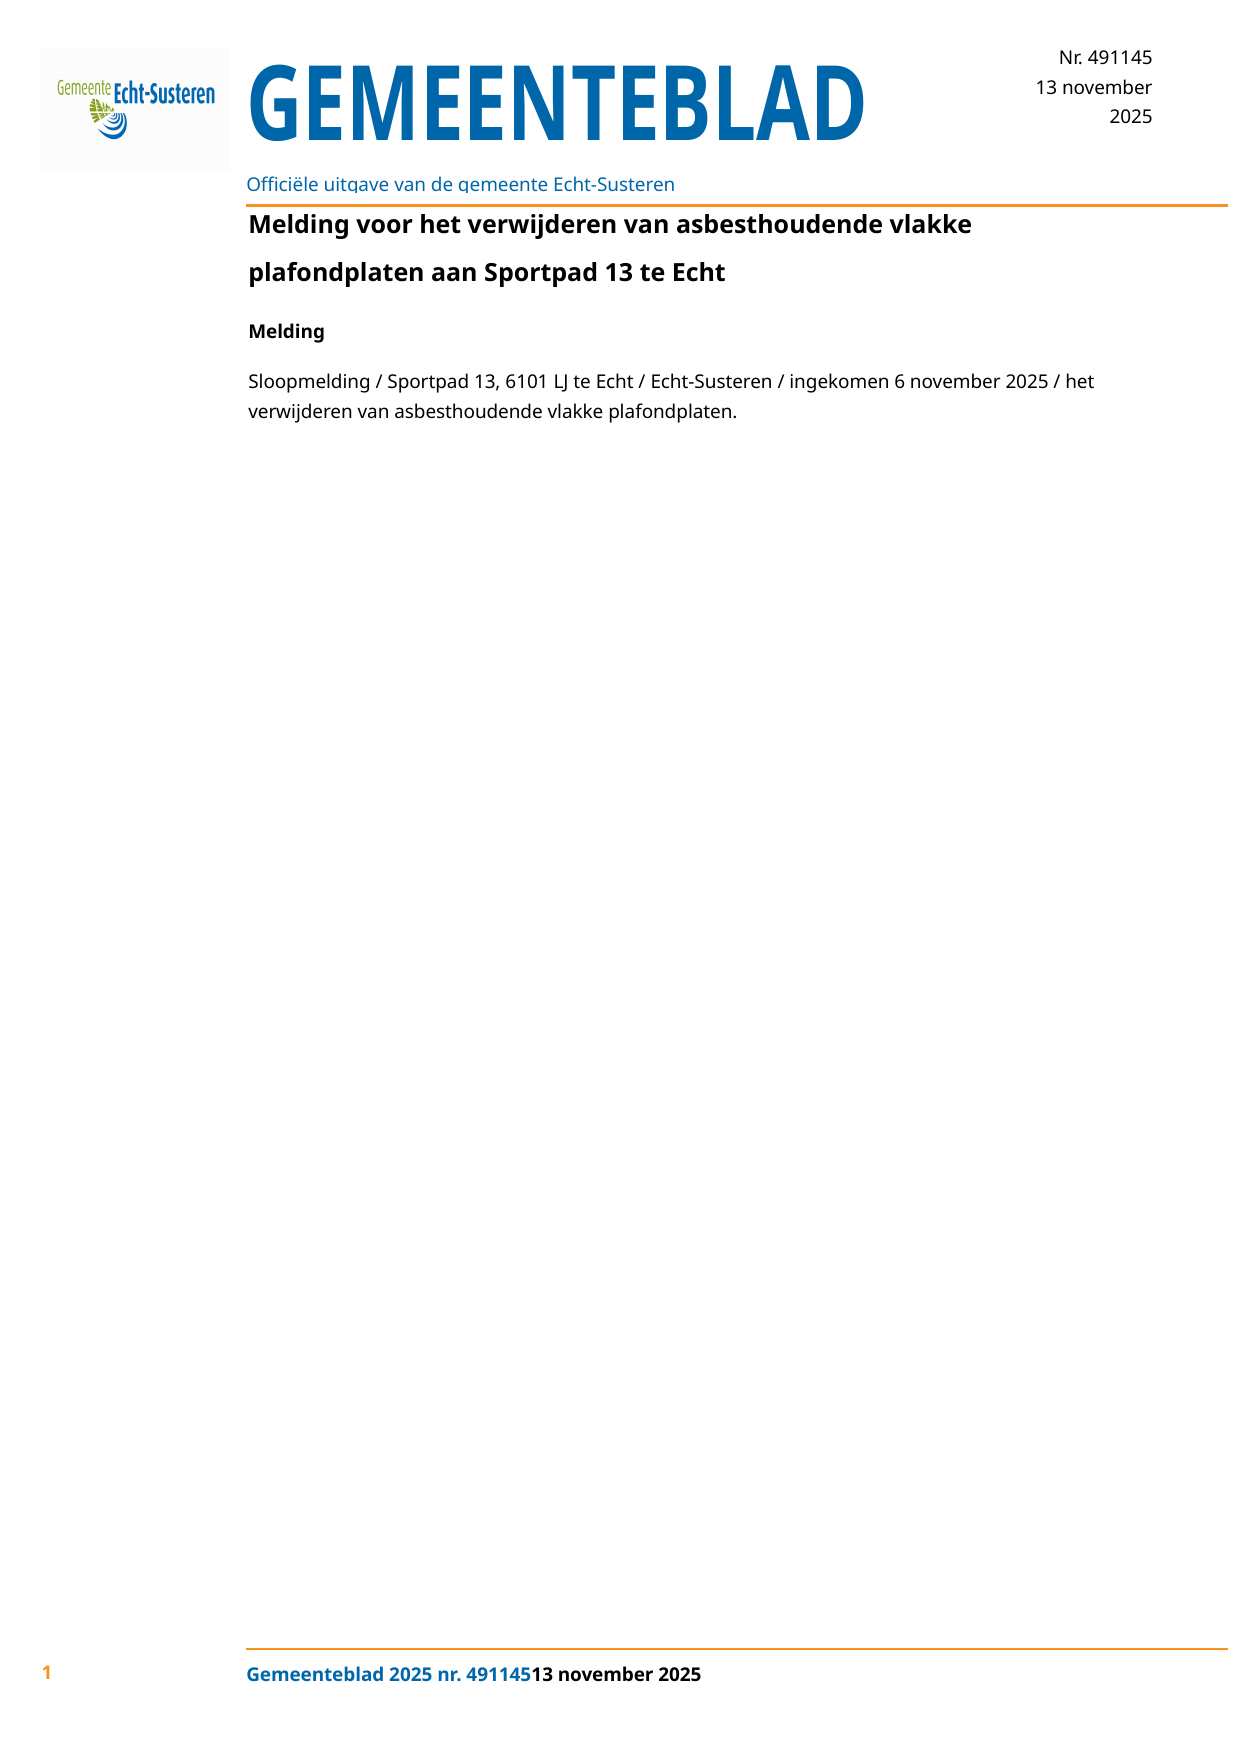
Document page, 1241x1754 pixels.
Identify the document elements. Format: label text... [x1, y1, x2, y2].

text Melding [248, 318, 1152, 344]
text Sloopmelding / Sportpad 13, 6101 LJ te Echt / Echt-Susteren / ingekomen 6 november 2025 / het verwijderen van asbesthoudende vlakke plafondplaten. [248, 368, 1152, 424]
text Melding voor het verwijderen van asbesthoudende vlakke plafondplaten aan Sportpad 13 te Echt [248, 207, 1152, 288]
picture [41, 47, 231, 172]
